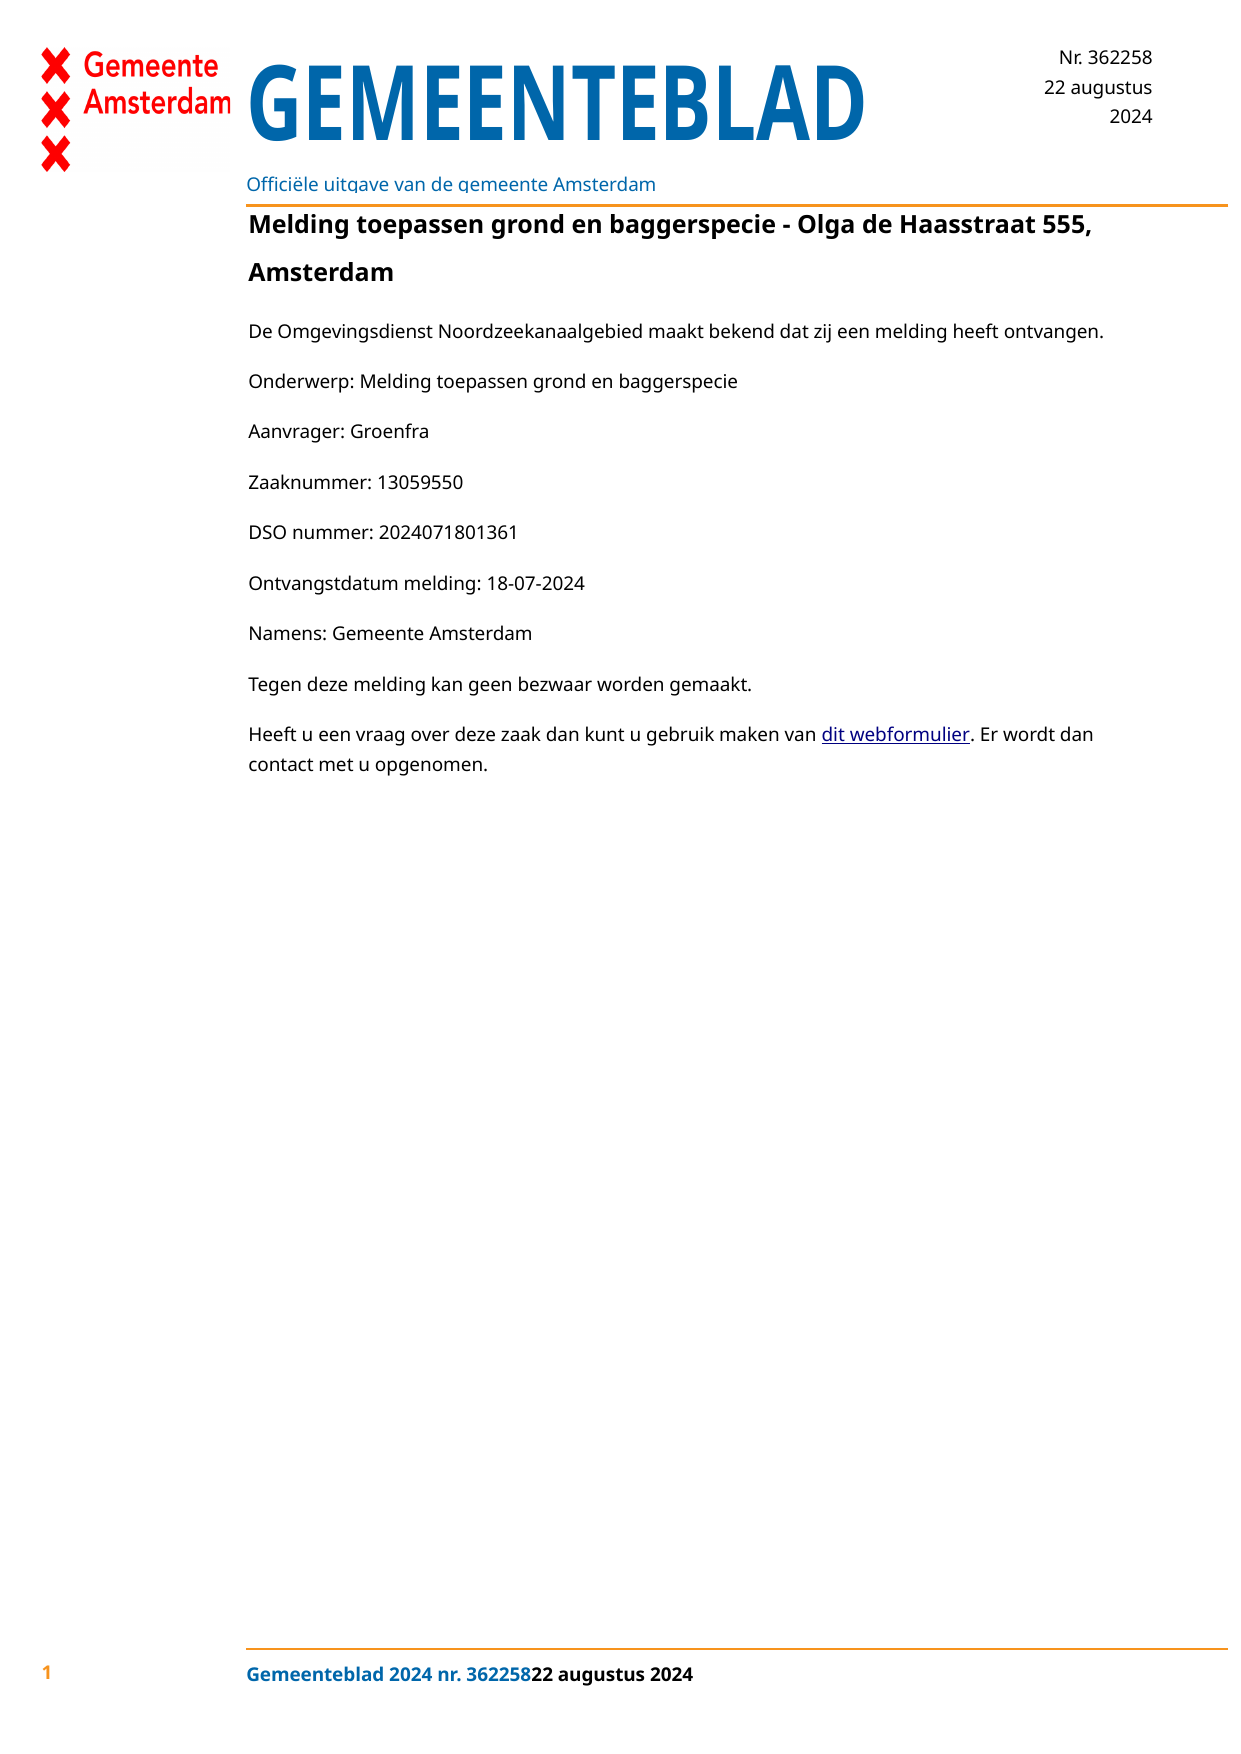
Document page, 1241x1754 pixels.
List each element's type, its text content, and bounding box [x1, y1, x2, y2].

text Ontvangstdatum melding: 18-07-2024 [248, 570, 1152, 596]
text Onderwerp: Melding toepassen grond en baggerspecie [248, 368, 1152, 394]
text Heeft u een vraag over deze zaak dan kunt u gebruik maken van dit webformulier. Er wordt dan contact met u opgenomen. [248, 721, 1152, 777]
text DSO nummer: 2024071801361 [248, 519, 1152, 545]
text Tegen deze melding kan geen bezwaar worden gemaakt. [248, 671, 1152, 697]
text Zaaknummer: 13059550 [248, 469, 1152, 495]
picture [41, 47, 231, 172]
text De Omgevingsdienst Noordzeekanaalgebied maakt bekend dat zij een melding heeft ontvangen. [248, 318, 1152, 344]
text Aanvrager: Groenfra [248, 419, 1152, 444]
text Melding toepassen grond en baggerspecie - Olga de Haasstraat 555, Amsterdam [248, 207, 1152, 288]
text Namens: Gemeente Amsterdam [248, 620, 1152, 646]
